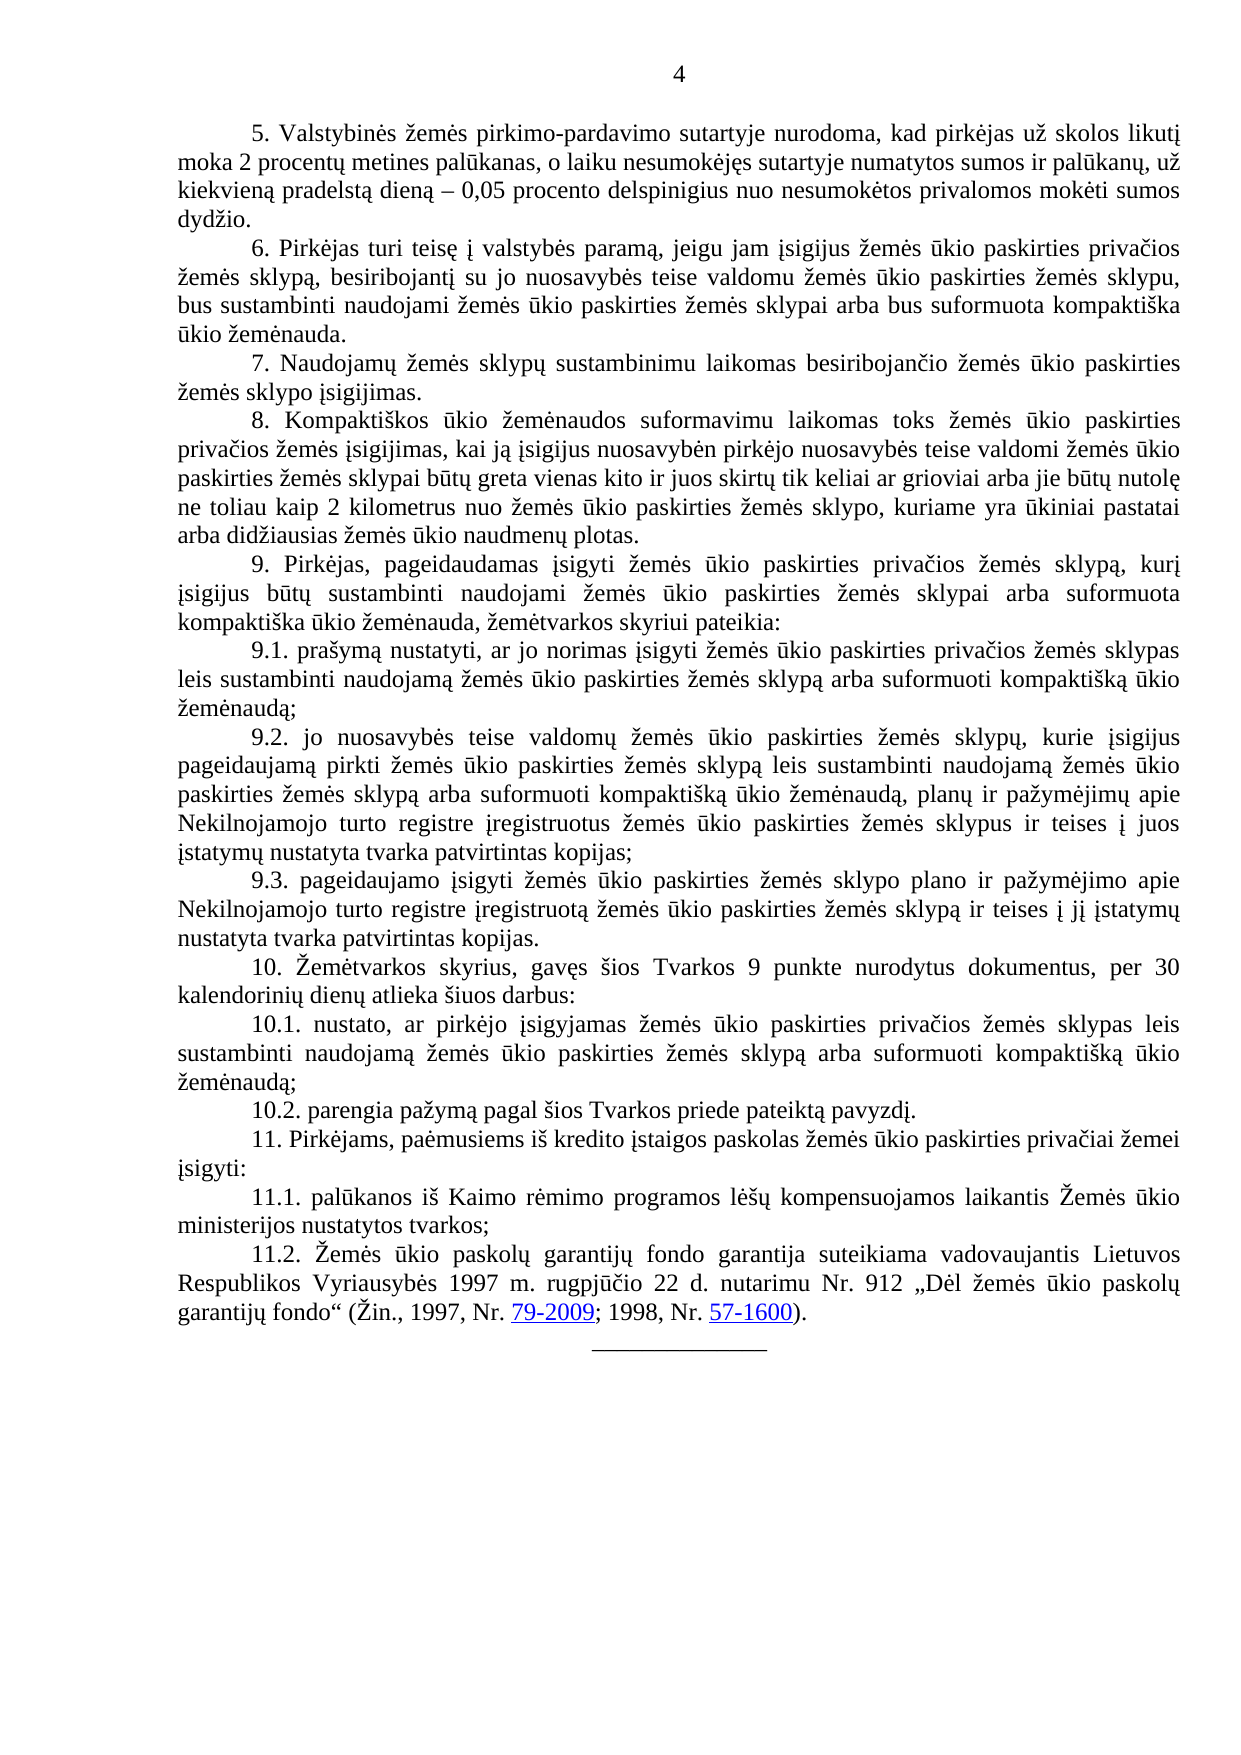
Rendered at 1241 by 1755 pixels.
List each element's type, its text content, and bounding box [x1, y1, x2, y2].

text 6. Pirkėjas turi teisę į valstybės paramą, jeigu jam įsigijus žemės ūkio paskirties privačios žemės sklypą, besiribojantį su jo nuosavybės teise valdomu žemės ūkio paskirties žemės sklypu, bus sustambinti naudojami žemės ūkio paskirties žemės sklypai arba bus suformuota kompaktiška ūkio žemėnauda. [177, 233, 1181, 348]
text 10. Žemėtvarkos skyrius, gavęs šios Tvarkos 9 punkte nurodytus dokumentus, per 30 kalendorinių dienų atlieka šiuos darbus: [177, 952, 1181, 1009]
text 10.1. nustato, ar pirkėjo įsigyjamas žemės ūkio paskirties privačios žemės sklypas leis sustambinti naudojamą žemės ūkio paskirties žemės sklypą arba suformuoti kompaktišką ūkio žemėnaudą; [177, 1009, 1181, 1096]
text 9.3. pageidaujamo įsigyti žemės ūkio paskirties žemės sklypo plano ir pažymėjimo apie Nekilnojamojo turto registre įregistruotą žemės ūkio paskirties žemės sklypą ir teises į jį įstatymų nustatyta tvarka patvirtintas kopijas. [177, 866, 1181, 952]
text 11.1. palūkanos iš Kaimo rėmimo programos lėšų kompensuojamos laikantis Žemės ūkio ministerijos nustatytos tvarkos; [177, 1182, 1181, 1239]
text 8. Kompaktiškos ūkio žemėnaudos suformavimu laikomas toks žemės ūkio paskirties privačios žemės įsigijimas, kai ją įsigijus nuosavybėn pirkėjo nuosavybės teise valdomi žemės ūkio paskirties žemės sklypai būtų greta vienas kito ir juos skirtų tik keliai ar grioviai arba jie būtų nutolę ne toliau kaip 2 kilometrus nuo žemės ūkio paskirties žemės sklypo, kuriame yra ūkiniai pastatai arba didžiausias žemės ūkio naudmenų plotas. [177, 406, 1181, 549]
text ______________ [177, 1326, 1181, 1354]
text 5. Valstybinės žemės pirkimo-pardavimo sutartyje nurodoma, kad pirkėjas už skolos likutį moka 2 procentų metines palūkanas, o laiku nesumokėjęs sutartyje numatytos sumos ir palūkanų, už kiekvieną pradelstą dieną – 0,05 procento delspinigius nuo nesumokėtos privalomos mokėti sumos dydžio. [177, 118, 1181, 233]
text 11. Pirkėjams, paėmusiems iš kredito įstaigos paskolas žemės ūkio paskirties privačiai žemei įsigyti: [177, 1124, 1181, 1182]
text 9.2. jo nuosavybės teise valdomų žemės ūkio paskirties žemės sklypų, kurie įsigijus pageidaujamą pirkti žemės ūkio paskirties žemės sklypą leis sustambinti naudojamą žemės ūkio paskirties žemės sklypą arba suformuoti kompaktišką ūkio žemėnaudą, planų ir pažymėjimų apie Nekilnojamojo turto registre įregistruotus žemės ūkio paskirties žemės sklypus ir teises į juos įstatymų nustatyta tvarka patvirtintas kopijas; [177, 722, 1181, 866]
text 9. Pirkėjas, pageidaudamas įsigyti žemės ūkio paskirties privačios žemės sklypą, kurį įsigijus būtų sustambinti naudojami žemės ūkio paskirties žemės sklypai arba suformuota kompaktiška ūkio žemėnauda, žemėtvarkos skyriui pateikia: [177, 549, 1181, 636]
text 7. Naudojamų žemės sklypų sustambinimu laikomas besiribojančio žemės ūkio paskirties žemės sklypo įsigijimas. [177, 348, 1181, 406]
text 10.2. parengia pažymą pagal šios Tvarkos priede pateiktą pavyzdį. [177, 1096, 1181, 1124]
text 9.1. prašymą nustatyti, ar jo norimas įsigyti žemės ūkio paskirties privačios žemės sklypas leis sustambinti naudojamą žemės ūkio paskirties žemės sklypą arba suformuoti kompaktišką ūkio žemėnaudą; [177, 636, 1181, 722]
text 11.2. Žemės ūkio paskolų garantijų fondo garantija suteikiama vadovaujantis Lietuvos Respublikos Vyriausybės 1997 m. rugpjūčio 22 d. nutarimu Nr. 912 „Dėl žemės ūkio paskolų garantijų fondo“ (Žin., 1997, Nr. 79-2009; 1998, Nr. 57-1600). [177, 1239, 1181, 1326]
